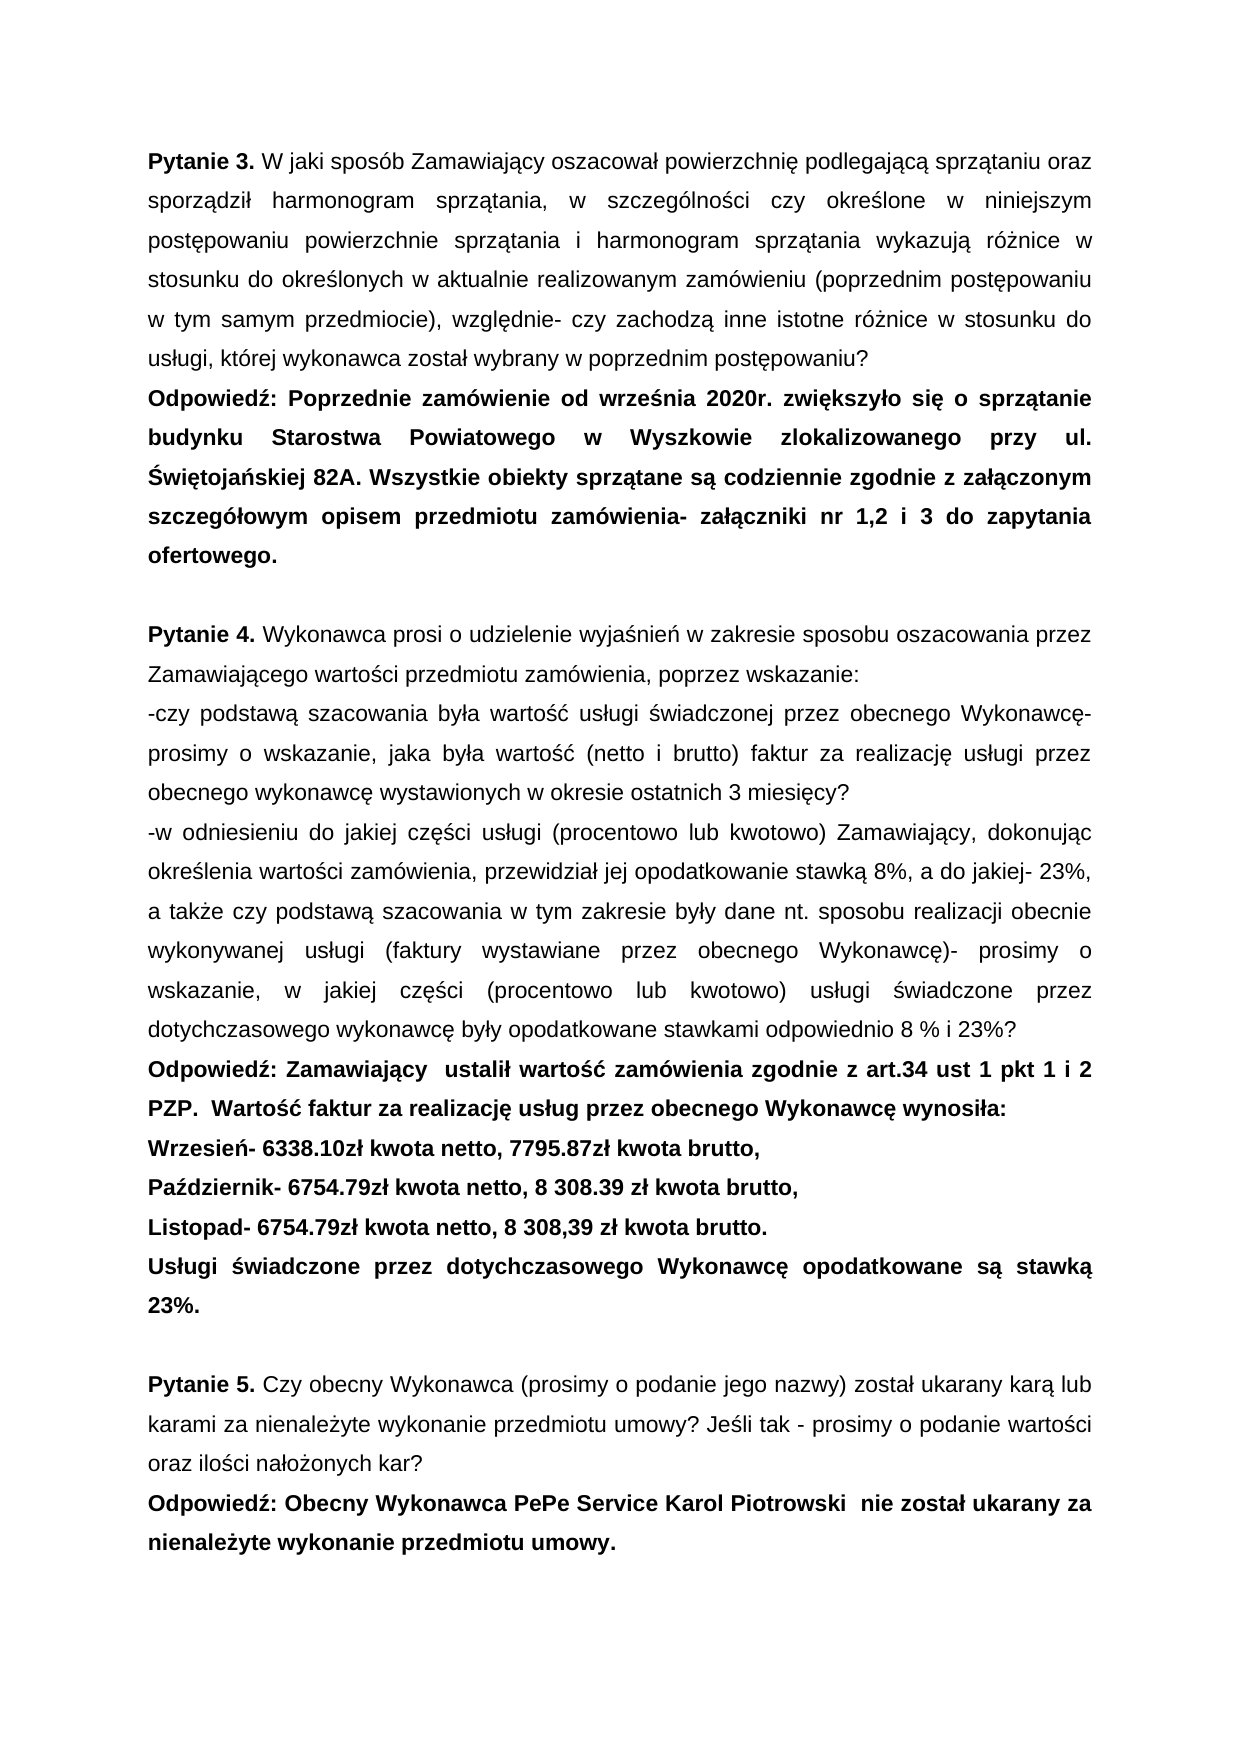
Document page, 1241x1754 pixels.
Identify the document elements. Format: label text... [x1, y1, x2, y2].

text Pytanie 3. W jaki sposób Zamawiający oszacował powierzchnię podlegającą sprzątaniu oraz sporządził harmonogram sprzątania, w szczególności czy określone w niniejszym postępowaniu powierzchnie sprzątania i harmonogram sprzątania wykazują różnice w stosunku do określonych w aktualnie realizowanym zamówieniu (poprzednim postępowaniu w tym samym przedmiocie), względnie- czy zachodzą inne istotne różnice w stosunku do usługi, której wykonawca został wybrany w poprzednim postępowaniu? [148, 148, 1093, 371]
text Odpowiedź: Obecny Wykonawca PePe Service Karol Piotrowski nie został ukarany za nienależyte wykonanie przedmiotu umowy. [148, 1490, 1093, 1556]
text Październik- 6754.79zł kwota netto, 8 308.39 zł kwota brutto, [148, 1174, 1093, 1200]
text Usługi świadczone przez dotychczasowego Wykonawcę opodatkowane są stawką 23%. [148, 1253, 1093, 1319]
text Pytanie 5. Czy obecny Wykonawca (prosimy o podanie jego nazwy) został ukarany karą lub karami za nienależyte wykonanie przedmiotu umowy? Jeśli tak - prosimy o podanie wartości oraz ilości nałożonych kar? [148, 1371, 1093, 1477]
text -w odniesieniu do jakiej części usługi (procentowo lub kwotowo) Zamawiający, dokonując określenia wartości zamówienia, przewidział jej opodatkowanie stawką 8%, a do jakiej- 23%, a także czy podstawą szacowania w tym zakresie były dane nt. sposobu realizacji obecnie wykonywanej usługi (faktury wystawiane przez obecnego Wykonawcę)- prosimy o wskazanie, w jakiej części (procentowo lub kwotowo) usługi świadczone przez dotychczasowego wykonawcę były opodatkowane stawkami odpowiednio 8 % i 23%? [148, 819, 1093, 1042]
text Listopad- 6754.79zł kwota netto, 8 308,39 zł kwota brutto. [148, 1213, 1093, 1240]
text Wrzesień- 6338.10zł kwota netto, 7795.87zł kwota brutto, [148, 1134, 1093, 1161]
text -czy podstawą szacowania była wartość usługi świadczonej przez obecnego Wykonawcę- prosimy o wskazanie, jaka była wartość (netto i brutto) faktur za realizację usługi przez obecnego wykonawcę wystawionych w okresie ostatnich 3 miesięcy? [148, 700, 1093, 806]
text Odpowiedź: Poprzednie zamówienie od września 2020r. zwiększyło się o sprzątanie budynku Starostwa Powiatowego w Wyszkowie zlokalizowanego przy ul. Świętojańskiej 82A. Wszystkie obiekty sprzątane są codziennie zgodnie z załączonym szczegółowym opisem przedmiotu zamówienia- załączniki nr 1,2 i 3 do zapytania ofertowego. [148, 384, 1093, 569]
text Odpowiedź: Zamawiający ustalił wartość zamówienia zgodnie z art.34 ust 1 pkt 1 i 2 PZP. Wartość faktur za realizację usług przez obecnego Wykonawcę wynosiła: [148, 1056, 1093, 1121]
text Pytanie 4. Wykonawca prosi o udzielenie wyjaśnień w zakresie sposobu oszacowania przez Zamawiającego wartości przedmiotu zamówienia, poprzez wskazanie: [148, 621, 1093, 687]
